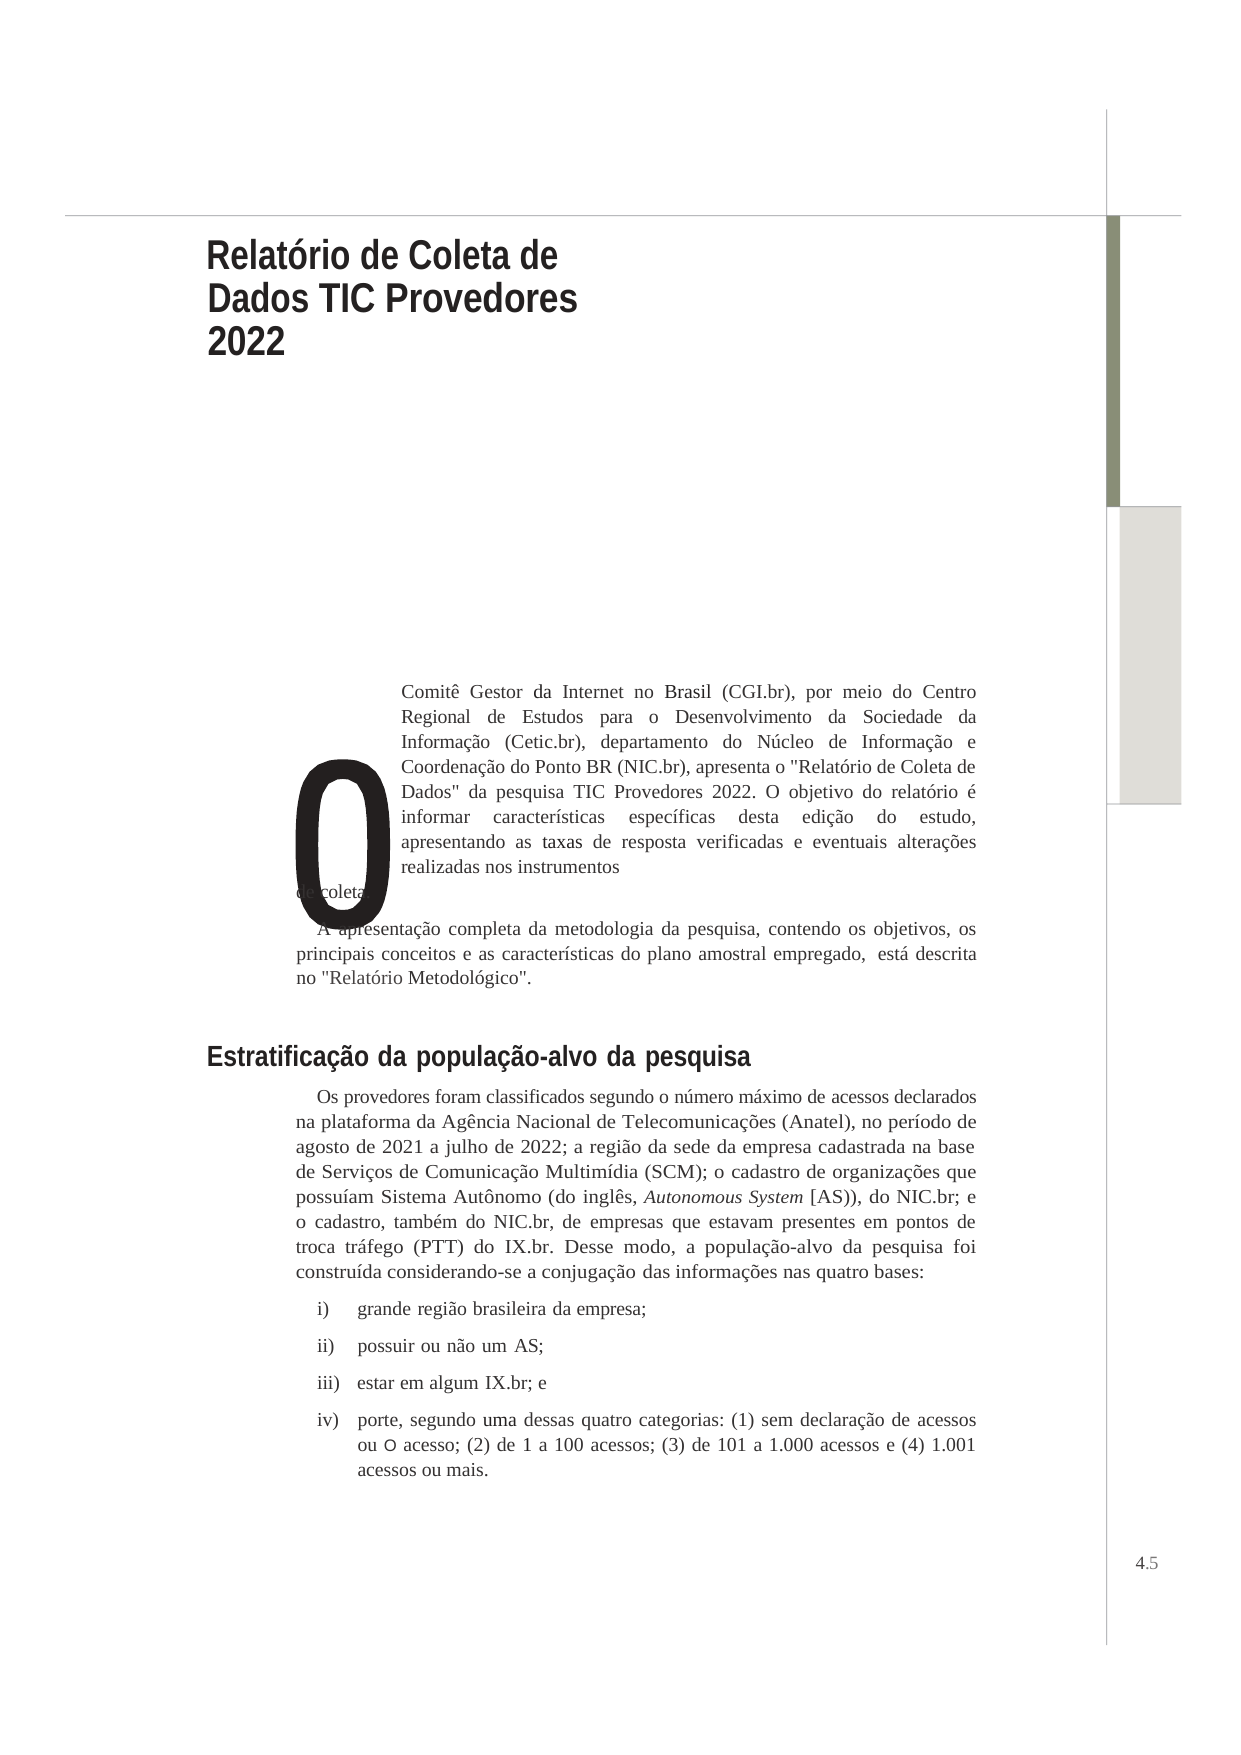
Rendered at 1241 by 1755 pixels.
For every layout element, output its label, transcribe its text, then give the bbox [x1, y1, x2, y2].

list [1108, 1334, 1136, 1357]
list grande região brasileira da empresa; [317, 1297, 1106, 1320]
text Relatório de Coleta de Dados TIC Provedores 2022 [206, 234, 666, 364]
subtitle [1108, 1039, 1136, 1073]
text A apresentação completa da metodologia da pesquisa, contendo os objetivos, os principais conceitos e as características do plano amostral empregado, está descrita no "Relatório Metodológico". [296, 917, 977, 989]
list [1108, 1371, 1136, 1394]
list estar em algum IX.br; e [317, 1371, 1106, 1394]
text de coleta. [320, 880, 365, 903]
list porte, segundo uma dessas quatro categorias: (1) sem declaração de acessos ou O acesso; (2) de 1 a 100 acessos; (3) de 101 a 1.000 acessos e (4) 1.001 acessos ou mais. [317, 1408, 976, 1481]
text Comitê Gestor da Internet no Brasil (CGI.br), por meio do Centro Regional de Estudos para o Desenvolvimento da Sociedade da Informação (Cetic.br), departamento do Núcleo de Informação e Coordenação do Ponto BR (NIC.br), apresenta o "Relatório de Coleta de Dados" da pesquisa TIC Provedores 2022. O objetivo do relatório é informar características específicas desta edição do estudo, apresentando as taxas de resposta verificadas e eventuais alterações realizadas nos instrumentos [401, 680, 977, 878]
text Os provedores foram classificados segundo o número máximo de acessos declarados na plataforma da Agência Nacional de Telecomunicações (Anatel), no período de agosto de 2021 a julho de 2022; a região da sede da empresa cadastrada na base de Serviços de Comunicação Multimídia (SCM); o cadastro de organizações que possuíam Sistema Autônomo (do inglês, Autonomous System [AS)), do NIC.br; e o cadastro, também do NIC.br, de empresas que estavam presentes em pontos de troca tráfego (PTT) do IX.br. Desse modo, a população-alvo da pesquisa foi construída considerando-se a conjugação das informações nas quatro bases: [296, 1085, 977, 1283]
list possuir ou não um AS; [317, 1334, 1106, 1357]
text de coleta. [1108, 880, 1136, 903]
text de coleta. [384, 880, 1106, 903]
subtitle Estratificação da população-alvo da pesquisa [207, 1039, 1106, 1073]
